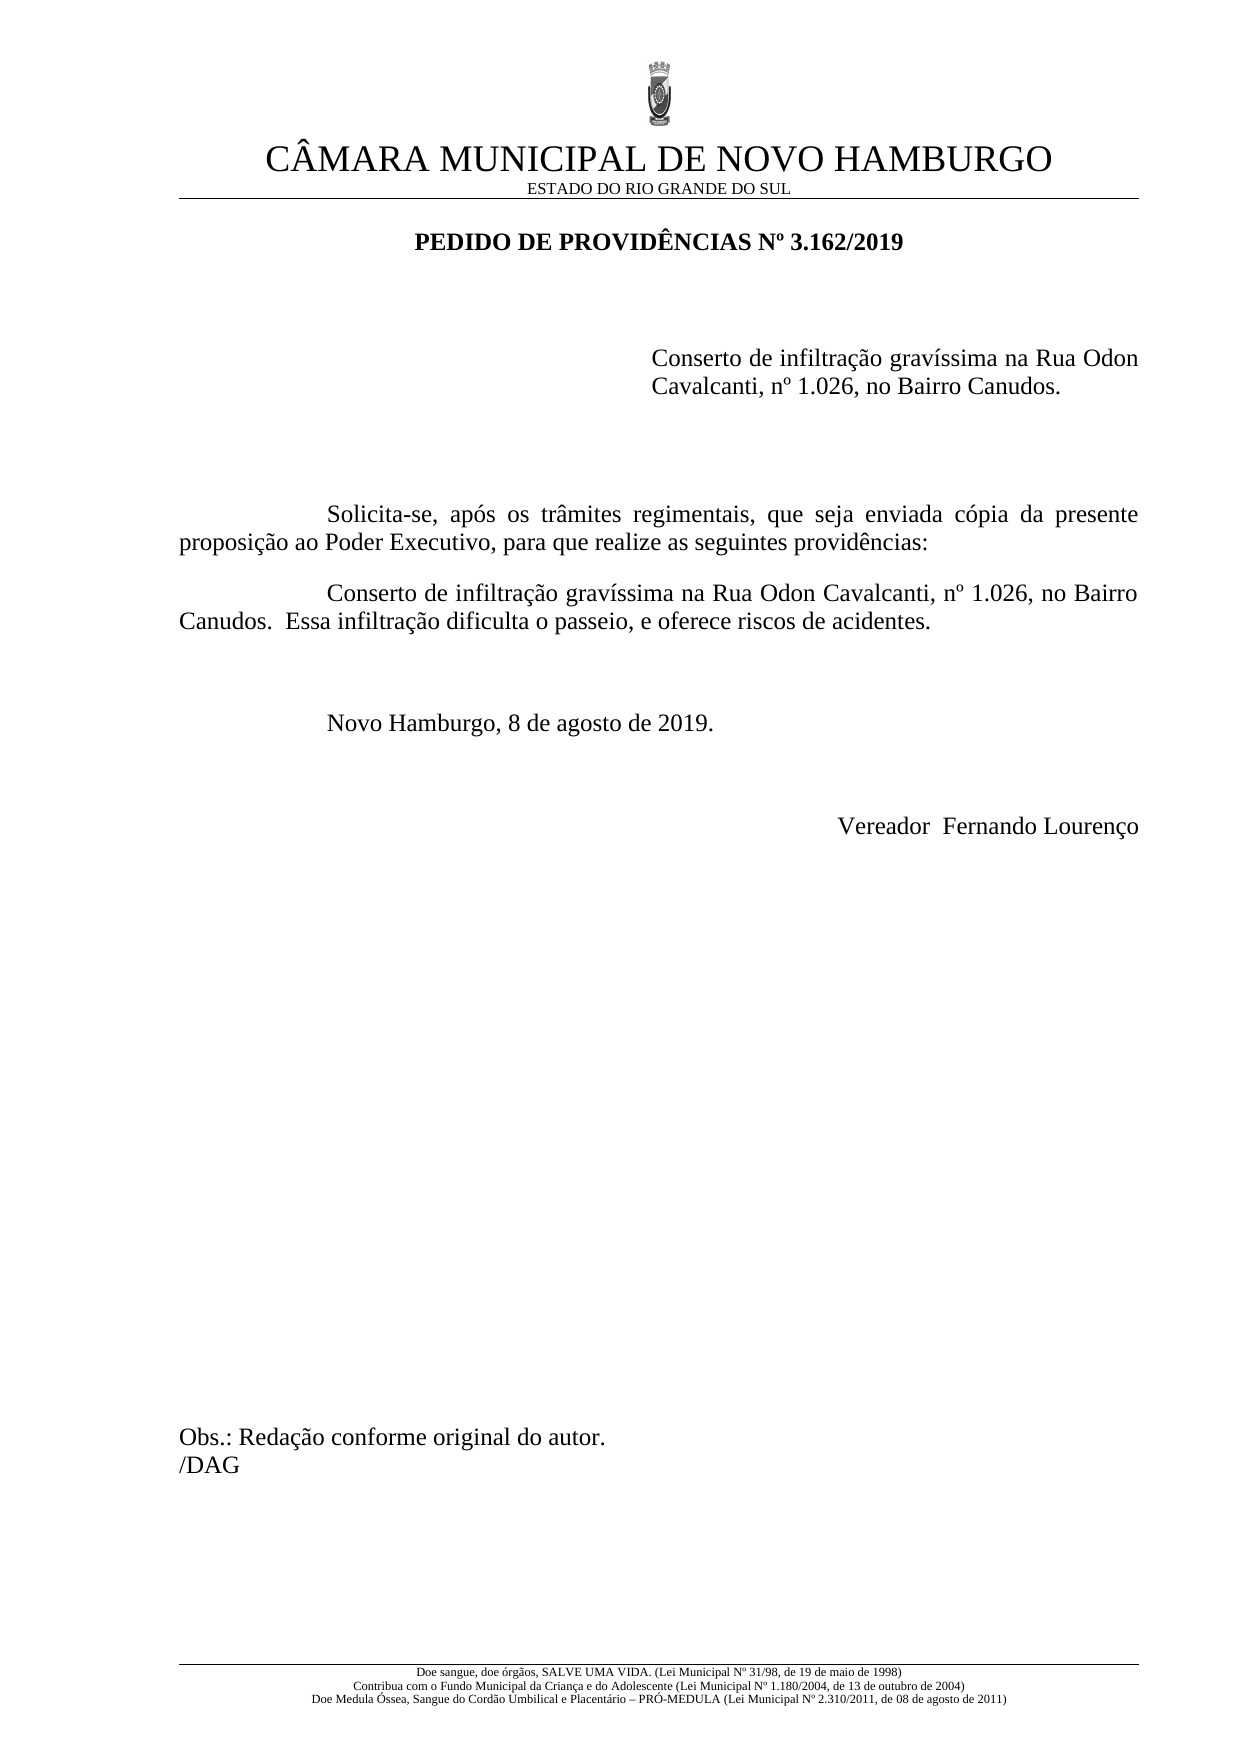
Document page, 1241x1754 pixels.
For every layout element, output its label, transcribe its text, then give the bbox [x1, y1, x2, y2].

text Novo Hamburgo, 8 de agosto de 2019. [179, 709, 1139, 737]
text Solicita-se, após os trâmites regimentais, que seja enviada cópia da presente proposição ao Poder Executivo, para que realize as seguintes providências: [179, 500, 1139, 556]
text Vereador Fernando Lourenço [179, 812, 1139, 840]
text PEDIDO DE PROVIDÊNCIAS Nº 3.162/2019 [179, 228, 1139, 256]
text /DAG [179, 1451, 1139, 1479]
text Obs.: Redação conforme original do autor. [179, 1423, 1139, 1451]
text Conserto de infiltração gravíssima na Rua Odon Cavalcanti, nº 1.026, no Bairro Canudos. Essa infiltração dificulta o passeio, e oferece riscos de acidentes. [179, 579, 1139, 635]
text Conserto de infiltração gravíssima na Rua Odon Cavalcanti, nº 1.026, no Bairro Canudos. [651, 344, 1139, 400]
